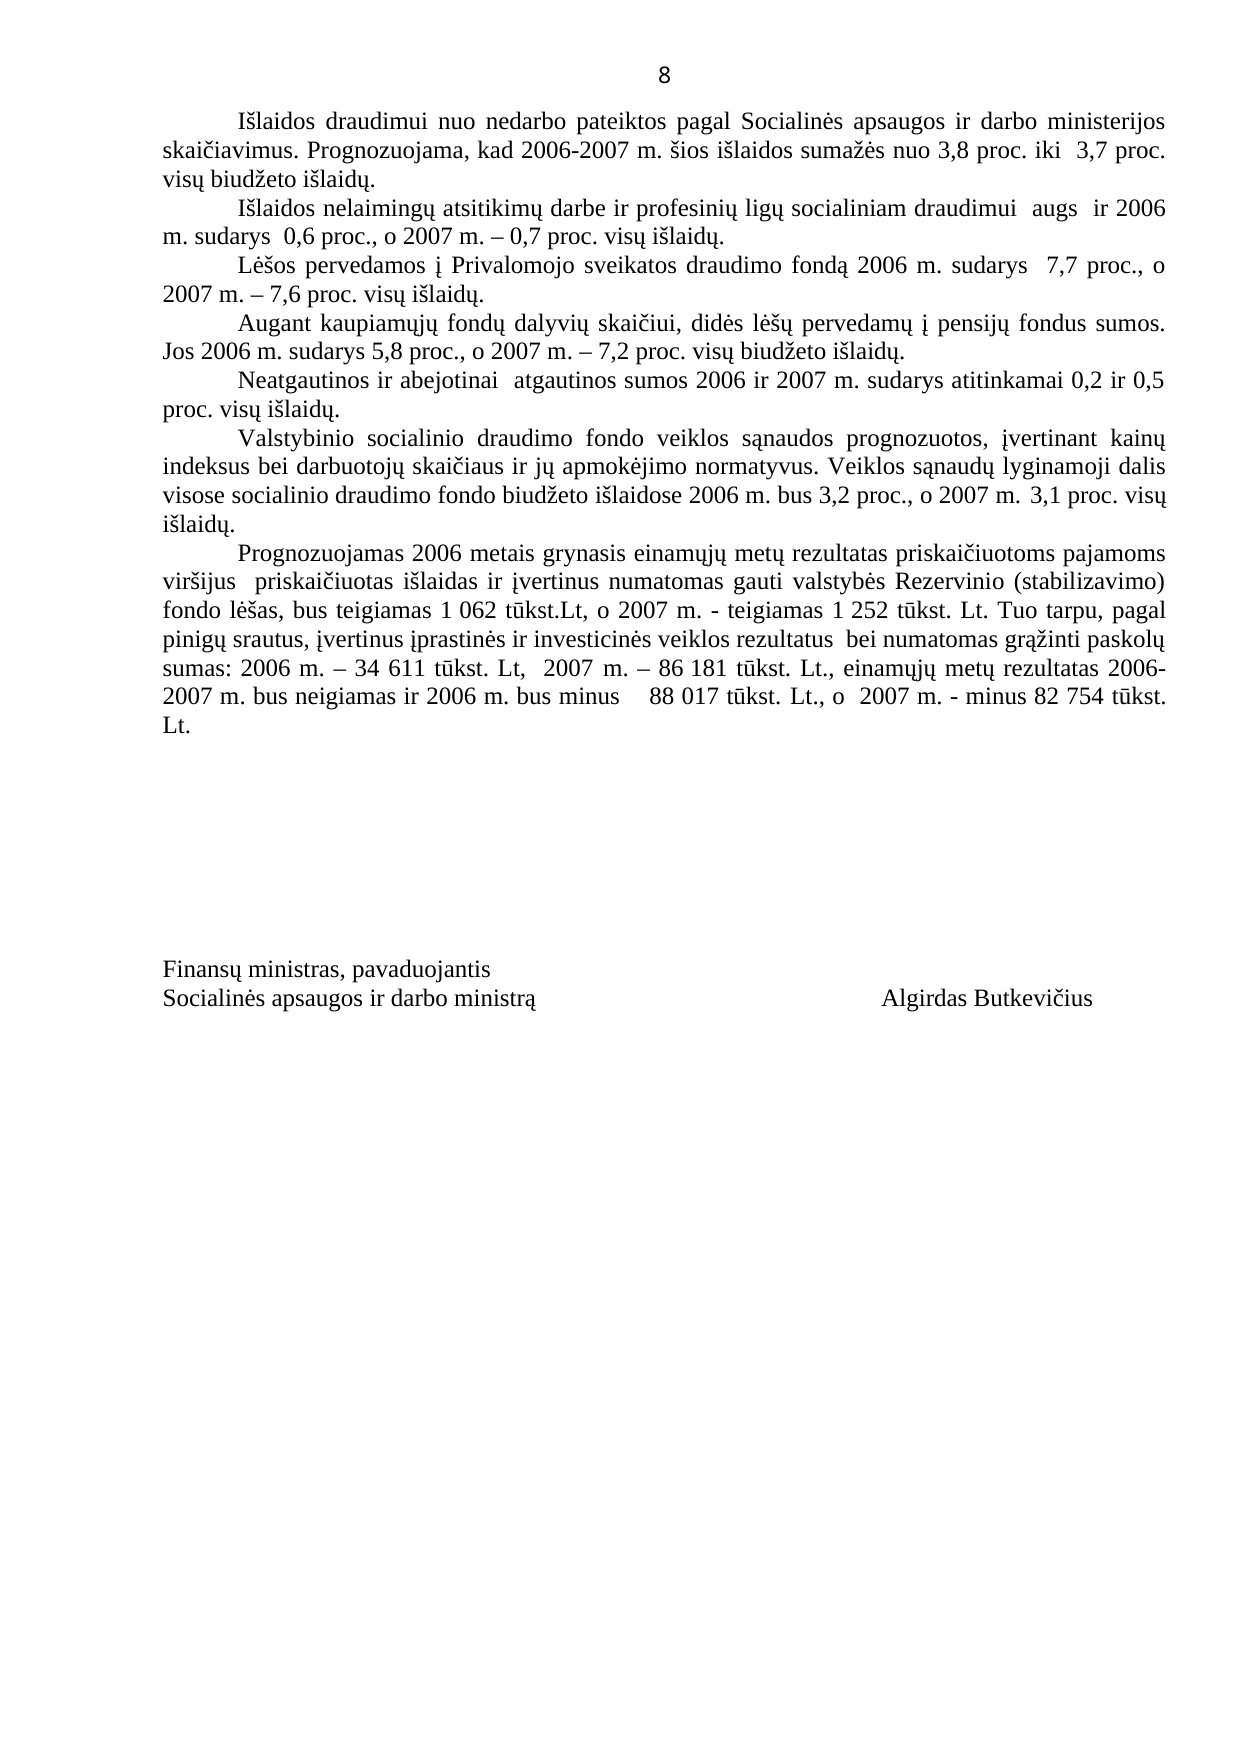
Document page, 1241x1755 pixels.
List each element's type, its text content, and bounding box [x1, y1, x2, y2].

text Išlaidos draudimui nuo nedarbo pateiktos pagal Socialinės apsaugos ir darbo ministerijos skaičiavimus. Prognozuojama, kad 2006-2007 m. šios išlaidos sumažės nuo 3,8 proc. iki 3,7 proc. visų biudžeto išlaidų. [162, 106, 1167, 193]
text Lėšos pervedamos į Privalomojo sveikatos draudimo fondą 2006 m. sudarys 7,7 proc., o 2007 m. – 7,6 proc. visų išlaidų. [162, 250, 1167, 308]
text Prognozuojamas 2006 metais grynasis einamųjų metų rezultatas priskaičiuotoms pajamoms viršijus priskaičiuotas išlaidas ir įvertinus numatomas gauti valstybės Rezervinio (stabilizavimo) fondo lėšas, bus teigiamas 1 062 tūkst.Lt, o 2007 m. - teigiamas 1 252 tūkst. Lt. Tuo tarpu, pagal pinigų srautus, įvertinus įprastinės ir investicinės veiklos rezultatus bei numatomas grąžinti paskolų sumas: 2006 m. – 34 611 tūkst. Lt, 2007 m. – 86 181 tūkst. Lt., einamųjų metų rezultatas 2006-2007 m. bus neigiamas ir 2006 m. bus minus 88 017 tūkst. Lt., o 2007 m. - minus 82 754 tūkst. Lt. [162, 538, 1167, 739]
text Socialinės apsaugos ir darbo ministrą Algirdas Butkevičius [162, 983, 1167, 1012]
text Augant kaupiamųjų fondų dalyvių skaičiui, didės lėšų pervedamų į pensijų fondus sumos. Jos 2006 m. sudarys 5,8 proc., o 2007 m. – 7,2 proc. visų biudžeto išlaidų. [162, 308, 1167, 365]
text Neatgautinos ir abejotinai atgautinos sumos 2006 ir 2007 m. sudarys atitinkamai 0,2 ir 0,5 proc. visų išlaidų. [162, 365, 1167, 423]
text Išlaidos nelaimingų atsitikimų darbe ir profesinių ligų socialiniam draudimui augs ir 2006 m. sudarys 0,6 proc., o 2007 m. – 0,7 proc. visų išlaidų. [162, 193, 1167, 250]
text Finansų ministras, pavaduojantis [162, 954, 1167, 983]
text Valstybinio socialinio draudimo fondo veiklos sąnaudos prognozuotos, įvertinant kainų indeksus bei darbuotojų skaičiaus ir jų apmokėjimo normatyvus. Veiklos sąnaudų lyginamoji dalis visose socialinio draudimo fondo biudžeto išlaidose 2006 m. bus 3,2 proc., o 2007 m. ­3,1 proc. visų išlaidų. [162, 423, 1167, 538]
